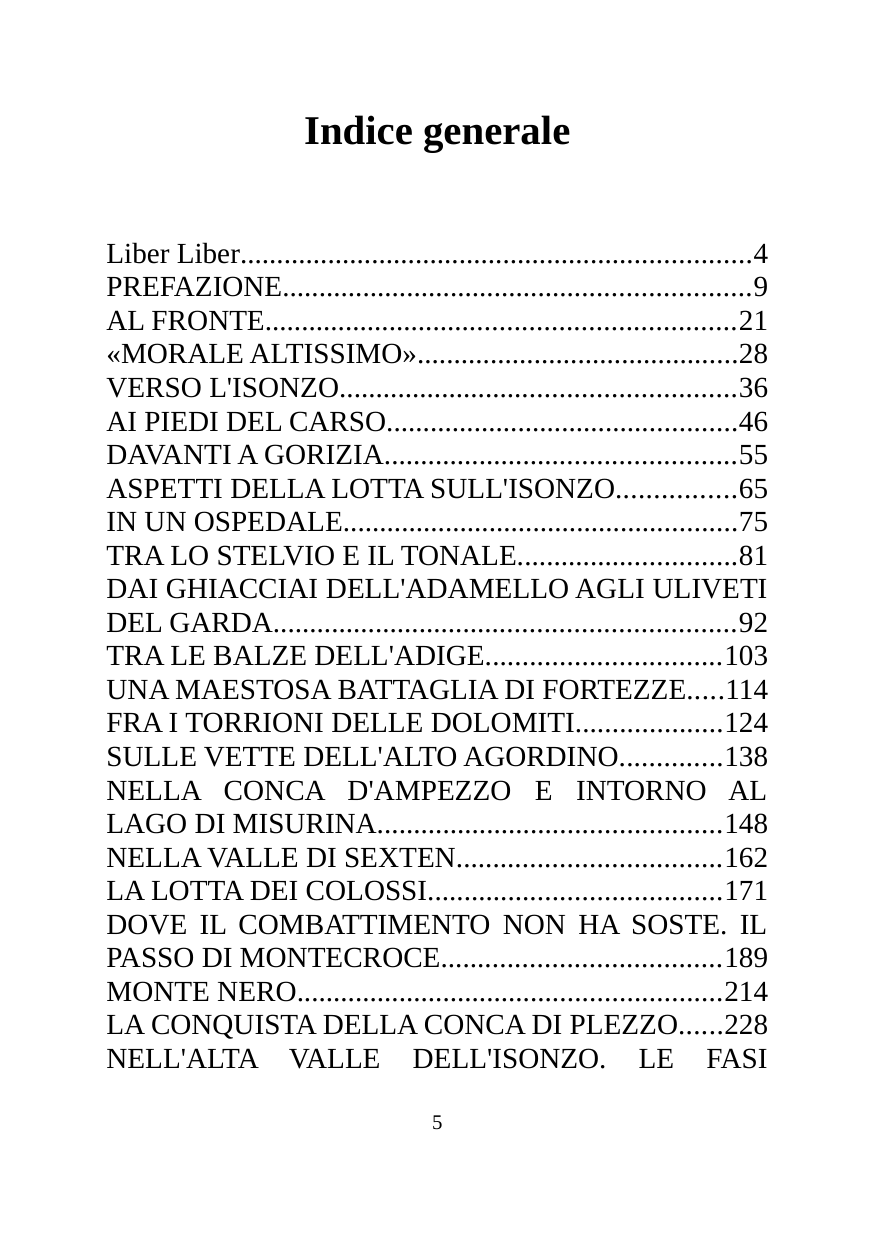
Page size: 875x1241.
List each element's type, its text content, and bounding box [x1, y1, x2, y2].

text DAVANTI A GORIZIA. 55 [106, 437, 768, 471]
text AI PIEDI DEL CARSO. 46 [106, 404, 768, 437]
text NELLA CONCA D'AMPEZZO E INTORNO AL LAGO DI MISURINA. 148 [106, 773, 768, 840]
text TRA LE BALZE DELL'ADIGE. 103 [106, 638, 768, 672]
text PREFAZIONE. 9 [106, 269, 768, 303]
text FRA I TORRIONI DELLE DOLOMITI. 124 [106, 706, 768, 739]
text AL FRONTE. 21 [106, 303, 768, 337]
text LA LOTTA DEI COLOSSI. 171 [106, 873, 768, 907]
text NELL'ALTA VALLE DELL'ISONZO. LE FASI DELLA GUERRA INTORNO A TOLMINO. 241 [106, 1041, 768, 1074]
text Liber Liber 4 [106, 236, 768, 269]
text SULLE VETTE DELL'ALTO AGORDINO. 138 [106, 739, 768, 773]
text IN UN OSPEDALE 75 [106, 504, 768, 538]
text DAI GHIACCIAI DELL'ADAMELLO AGLI ULIVETI DEL GARDA. 92 [106, 571, 768, 638]
text NELLA VALLE DI SEXTEN. 162 [106, 840, 768, 873]
text VERSO L'ISONZO. 36 [106, 370, 768, 404]
text DOVE IL COMBATTIMENTO NON HA SOSTE. IL PASSO DI MONTECROCE. 189 [106, 907, 768, 974]
text ASPETTI DELLA LOTTA SULL'ISONZO. 65 [106, 471, 768, 504]
text UNA MAESTOSA BATTAGLIA DI FORTEZZE. 114 [106, 672, 768, 706]
text «MORALE ALTISSIMO». 28 [106, 337, 768, 370]
text MONTE NERO. 214 [106, 974, 768, 1007]
text TRA LO STELVIO E IL TONALE. 81 [106, 538, 768, 571]
subtitle Indice generale [106, 106, 768, 153]
text LA CONQUISTA DELLA CONCA DI PLEZZO. 228 [106, 1007, 768, 1041]
